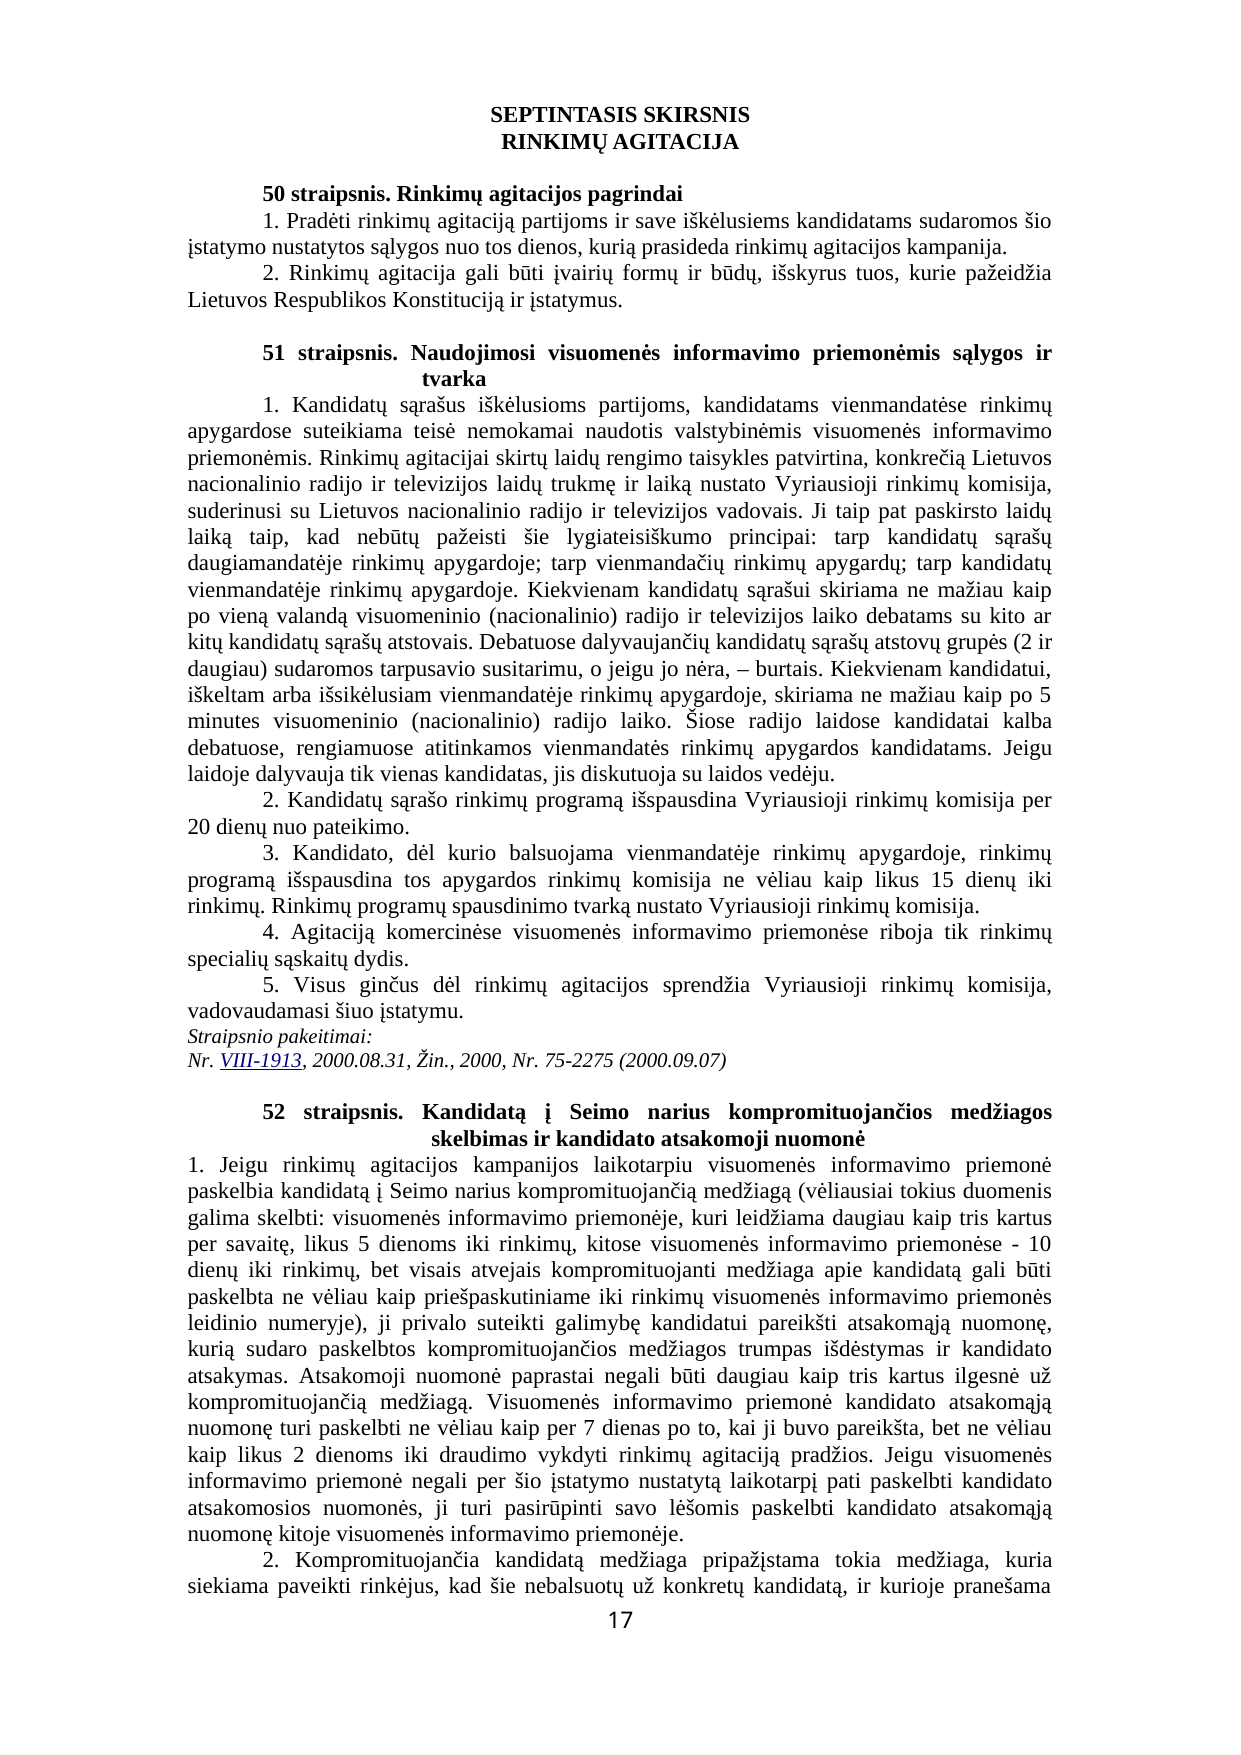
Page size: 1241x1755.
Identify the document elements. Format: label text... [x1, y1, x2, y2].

subtitle 51 straipsnis. Naudojimosi visuomenės informavimo priemonėmis sąlygos ir tvarka [262, 338, 1053, 391]
subtitle 52 straipsnis. Kandidatą į Seimo narius kompromituojančios medžiagos skelbimas ir kandidato atsakomoji nuomonė [262, 1098, 1053, 1151]
text 1. Pradėti rinkimų agitaciją partijoms ir save iškėlusiems kandidatams sudaromos šio įstatymo nustatytos sąlygos nuo tos dienos, kurią prasideda rinkimų agitacijos kampanija. [187, 207, 1053, 259]
subtitle SEPTINTASIS SKIRSNIS [187, 101, 1053, 128]
text Nr. VIII-1913, 2000.08.31, Žin., 2000, Nr. 75-2275 (2000.09.07) [187, 1048, 1053, 1072]
subtitle 50 straipsnis. Rinkimų agitacijos pagrindai [187, 180, 1053, 207]
text 2. Kandidatų sąrašo rinkimų programą išspausdina Vyriausioji rinkimų komisija per 20 dienų nuo pateikimo. [187, 787, 1053, 839]
subtitle RINKIMŲ AGITACIJA [187, 128, 1053, 154]
text Straipsnio pakeitimai: [187, 1024, 1053, 1048]
text 2. Kompromituojančia kandidatą medžiaga pripažįstama tokia medžiaga, kuria siekiama paveikti rinkėjus, kad šie nebalsuotų už konkretų kandidatą, ir kurioje pranešama [187, 1546, 1053, 1599]
text 1. Kandidatų sąrašus iškėlusioms partijoms, kandidatams vienmandatėse rinkimų apygardose suteikiama teisė nemokamai naudotis valstybinėmis visuomenės informavimo priemonėmis. Rinkimų agitacijai skirtų laidų rengimo taisykles patvirtina, konkrečią Lietuvos nacionalinio radijo ir televizijos laidų trukmę ir laiką nustato Vyriausioji rinkimų komisija, suderinusi su Lietuvos nacionalinio radijo ir televizijos vadovais. Ji taip pat paskirsto laidų laiką taip, kad nebūtų pažeisti šie lygiateisiškumo principai: tarp kandidatų sąrašų daugiamandatėje rinkimų apygardoje; tarp vienmandačių rinkimų apygardų; tarp kandidatų vienmandatėje rinkimų apygardoje. Kiekvienam kandidatų sąrašui skiriama ne mažiau kaip po vieną valandą visuomeninio (nacionalinio) radijo ir televizijos laiko debatams su kito ar kitų kandidatų sąrašų atstovais. Debatuose dalyvaujančių kandidatų sąrašų atstovų grupės (2 ir daugiau) sudaromos tarpusavio susitarimu, o jeigu jo nėra, – burtais. Kiekvienam kandidatui, iškeltam arba išsikėlusiam vienmandatėje rinkimų apygardoje, skiriama ne mažiau kaip po 5 minutes visuomeninio (nacionalinio) radijo laiko. Šiose radijo laidose kandidatai kalba debatuose, rengiamuose atitinkamos vienmandatės rinkimų apygardos kandidatams. Jeigu laidoje dalyvauja tik vienas kandidatas, jis diskutuoja su laidos vedėju. [187, 391, 1053, 787]
text 2. Rinkimų agitacija gali būti įvairių formų ir būdų, išskyrus tuos, kurie pažeidžia Lietuvos Respublikos Konstituciją ir įstatymus. [187, 259, 1053, 312]
text 5. Visus ginčus dėl rinkimų agitacijos sprendžia Vyriausioji rinkimų komisija, vadovaudamasi šiuo įstatymu. [187, 971, 1053, 1024]
text 3. Kandidato, dėl kurio balsuojama vienmandatėje rinkimų apygardoje, rinkimų programą išspausdina tos apygardos rinkimų komisija ne vėliau kaip likus 15 dienų iki rinkimų. Rinkimų programų spausdinimo tvarką nustato Vyriausioji rinkimų komisija. [187, 839, 1053, 918]
text 1. Jeigu rinkimų agitacijos kampanijos laikotarpiu visuomenės informavimo priemonė paskelbia kandidatą į Seimo narius kompromituojančią medžiagą (vėliausiai tokius duomenis galima skelbti: visuomenės informavimo priemonėje, kuri leidžiama daugiau kaip tris kartus per savaitę, likus 5 dienoms iki rinkimų, kitose visuomenės informavimo priemonėse - 10 dienų iki rinkimų, bet visais atvejais kompromituojanti medžiaga apie kandidatą gali būti paskelbta ne vėliau kaip priešpaskutiniame iki rinkimų visuomenės informavimo priemonės leidinio numeryje), ji privalo suteikti galimybę kandidatui pareikšti atsakomąją nuomonę, kurią sudaro paskelbtos kompromituojančios medžiagos trumpas išdėstymas ir kandidato atsakymas. Atsakomoji nuomonė paprastai negali būti daugiau kaip tris kartus ilgesnė už kompromituojančią medžiagą. Visuomenės informavimo priemonė kandidato atsakomąją nuomonę turi paskelbti ne vėliau kaip per 7 dienas po to, kai ji buvo pareikšta, bet ne vėliau kaip likus 2 dienoms iki draudimo vykdyti rinkimų agitaciją pradžios. Jeigu visuomenės informavimo priemonė negali per šio įstatymo nustatytą laikotarpį pati paskelbti kandidato atsakomosios nuomonės, ji turi pasirūpinti savo lėšomis paskelbti kandidato atsakomąją nuomonę kitoje visuomenės informavimo priemonėje. [187, 1151, 1053, 1546]
text 4. Agitaciją komercinėse visuomenės informavimo priemonėse riboja tik rinkimų specialių sąskaitų dydis. [187, 918, 1053, 971]
